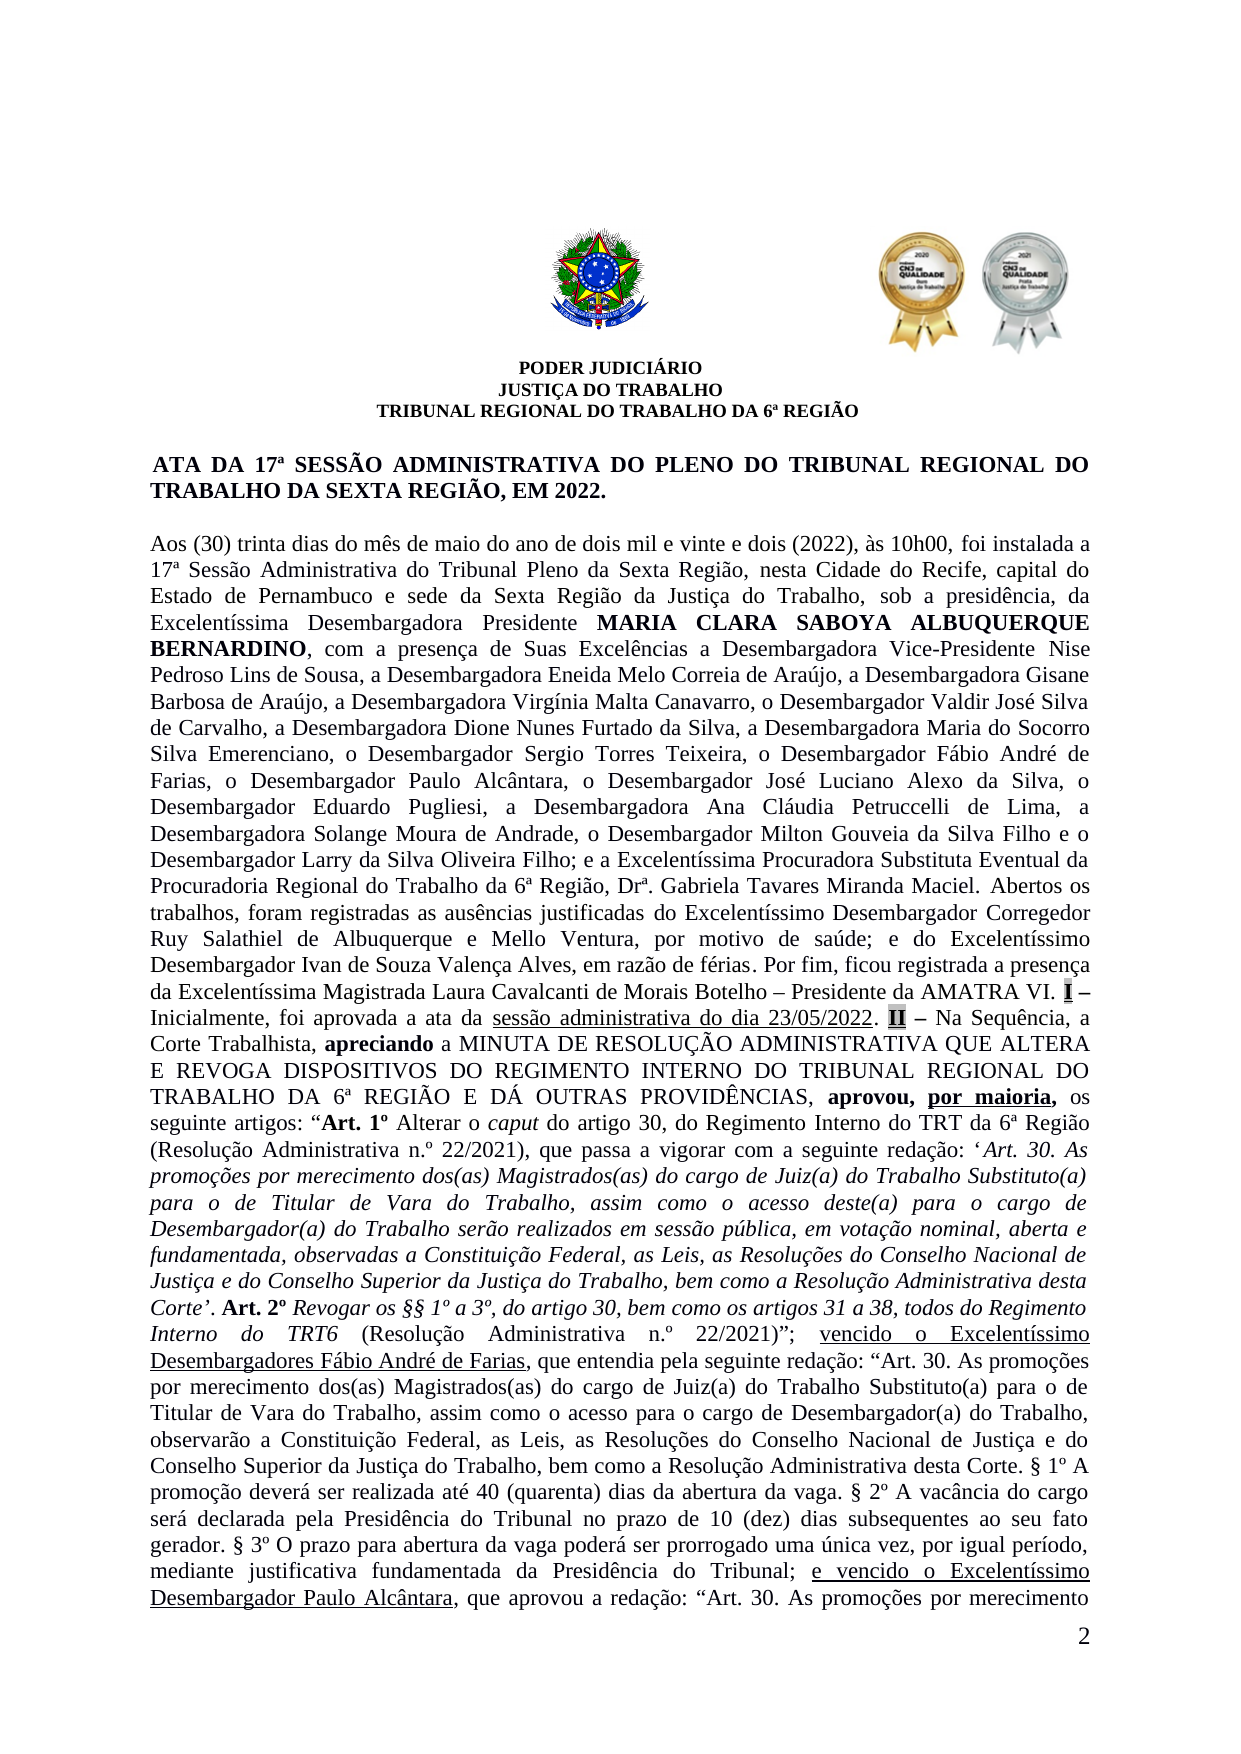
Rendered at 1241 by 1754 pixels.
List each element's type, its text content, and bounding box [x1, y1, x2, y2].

text ATA DA 17ª SESSÃO ADMINISTRATIVA DO PLENO DO TRIBUNAL REGIONAL DO TRABALHO DA SEXTA REGIÃO, EM 2022. [150, 451, 1091, 503]
text Aos (30) trinta dias do mês de maio do ano de dois mil e vinte e dois (2022), às 10h00, foi instalada a 17ª Sessão Administrativa do Tribunal Pleno da Sexta Região, nesta Cidade do Recife, capital do Estado de Pernambuco e sede da Sexta Região da Justiça do Trabalho, sob a presidência, da Excelentíssima Desembargadora Presidente MARIA CLARA SABOYA ALBUQUERQUE BERNARDINO, com a presença de Suas Excelências a Desembargadora Vice-Presidente Nise Pedroso Lins de Sousa, a Desembargadora Eneida Melo Correia de Araújo, a Desembargadora Gisane Barbosa de Araújo, a Desembargadora Virgínia Malta Canavarro, o Desembargador Valdir José Silva de Carvalho, a Desembargadora Dione Nunes Furtado da Silva, a Desembargadora Maria do Socorro Silva Emerenciano, o Desembargador Sergio Torres Teixeira, o Desembargador Fábio André de Farias, o Desembargador Paulo Alcântara, o Desembargador José Luciano Alexo da Silva, o Desembargador Eduardo Pugliesi, a Desembargadora Ana Cláudia Petruccelli de Lima, a Desembargadora Solange Moura de Andrade, o Desembargador Milton Gouveia da Silva Filho e o Desembargador Larry da Silva Oliveira Filho; e a Excelentíssima Procuradora Substituta Eventual da Procuradoria Regional do Trabalho da 6ª Região, Drª. Gabriela Tavares Miranda Maciel. Abertos os trabalhos, foram registradas as ausências justificadas do Excelentíssimo Desembargador Corregedor Ruy Salathiel de Albuquerque e Mello Ventura, por motivo de saúde; e do Excelentíssimo Desembargador Ivan de Souza Valença Alves, em razão de férias. Por fim, ficou registrada a presença da Excelentíssima Magistrada Laura Cavalcanti de Morais Botelho – Presidente da AMATRA VI. I – Inicialmente, foi aprovada a ata da sessão administrativa do dia 23/05/2022. II – Na Sequência, a Corte Trabalhista, apreciando a MINUTA DE RESOLUÇÃO ADMINISTRATIVA QUE ALTERA E REVOGA DISPOSITIVOS DO REGIMENTO INTERNO DO TRIBUNAL REGIONAL DO TRABALHO DA 6ª REGIÃO E DÁ OUTRAS PROVIDÊNCIAS, aprovou, por maioria, os seguinte artigos: “Art. 1º Alterar o caput do artigo 30, do Regimento Interno do TRT da 6ª Região (Resolução Administrativa n.º 22/2021), que passa a vigorar com a seguinte redação: ‘Art. 30. As promoções por merecimento dos(as) Magistrados(as) do cargo de Juiz(a) do Trabalho Substituto(a) para o de Titular de Vara do Trabalho, assim como o acesso deste(a) para o cargo de Desembargador(a) do Trabalho serão realizados em sessão pública, em votação nominal, aberta e fundamentada, observadas a Constituição Federal, as Leis, as Resoluções do Conselho Nacional de Justiça e do Conselho Superior da Justiça do Trabalho, bem como a Resolução Administrativa desta Corte’. Art. 2º Revogar os §§ 1º a 3º, do artigo 30, bem como os artigos 31 a 38, todos do Regimento Interno do TRT6 (Resolução Administrativa n.º 22/2021)”; vencido o Excelentíssimo Desembargadores Fábio André de Farias, que entendia pela seguinte redação: “Art. 30. As promoções por merecimento dos(as) Magistrados(as) do cargo de Juiz(a) do Trabalho Substituto(a) para o de Titular de Vara do Trabalho, assim como o acesso para o cargo de Desembargador(a) do Trabalho, observarão a Constituição Federal, as Leis, as Resoluções do Conselho Nacional de Justiça e do Conselho Superior da Justiça do Trabalho, bem como a Resolução Administrativa desta Corte. § 1º A promoção deverá ser realizada até 40 (quarenta) dias da abertura da vaga. § 2º A vacância do cargo será declarada pela Presidência do Tribunal no prazo de 10 (dez) dias subsequentes ao seu fato gerador. § 3º O prazo para abertura da vaga poderá ser prorrogado uma única vez, por igual período, mediante justificativa fundamentada da Presidência do Tribunal; e vencido o Excelentíssimo Desembargador Paulo Alcântara, que aprovou a redação: “Art. 30. As promoções por merecimento [150, 530, 1090, 1610]
